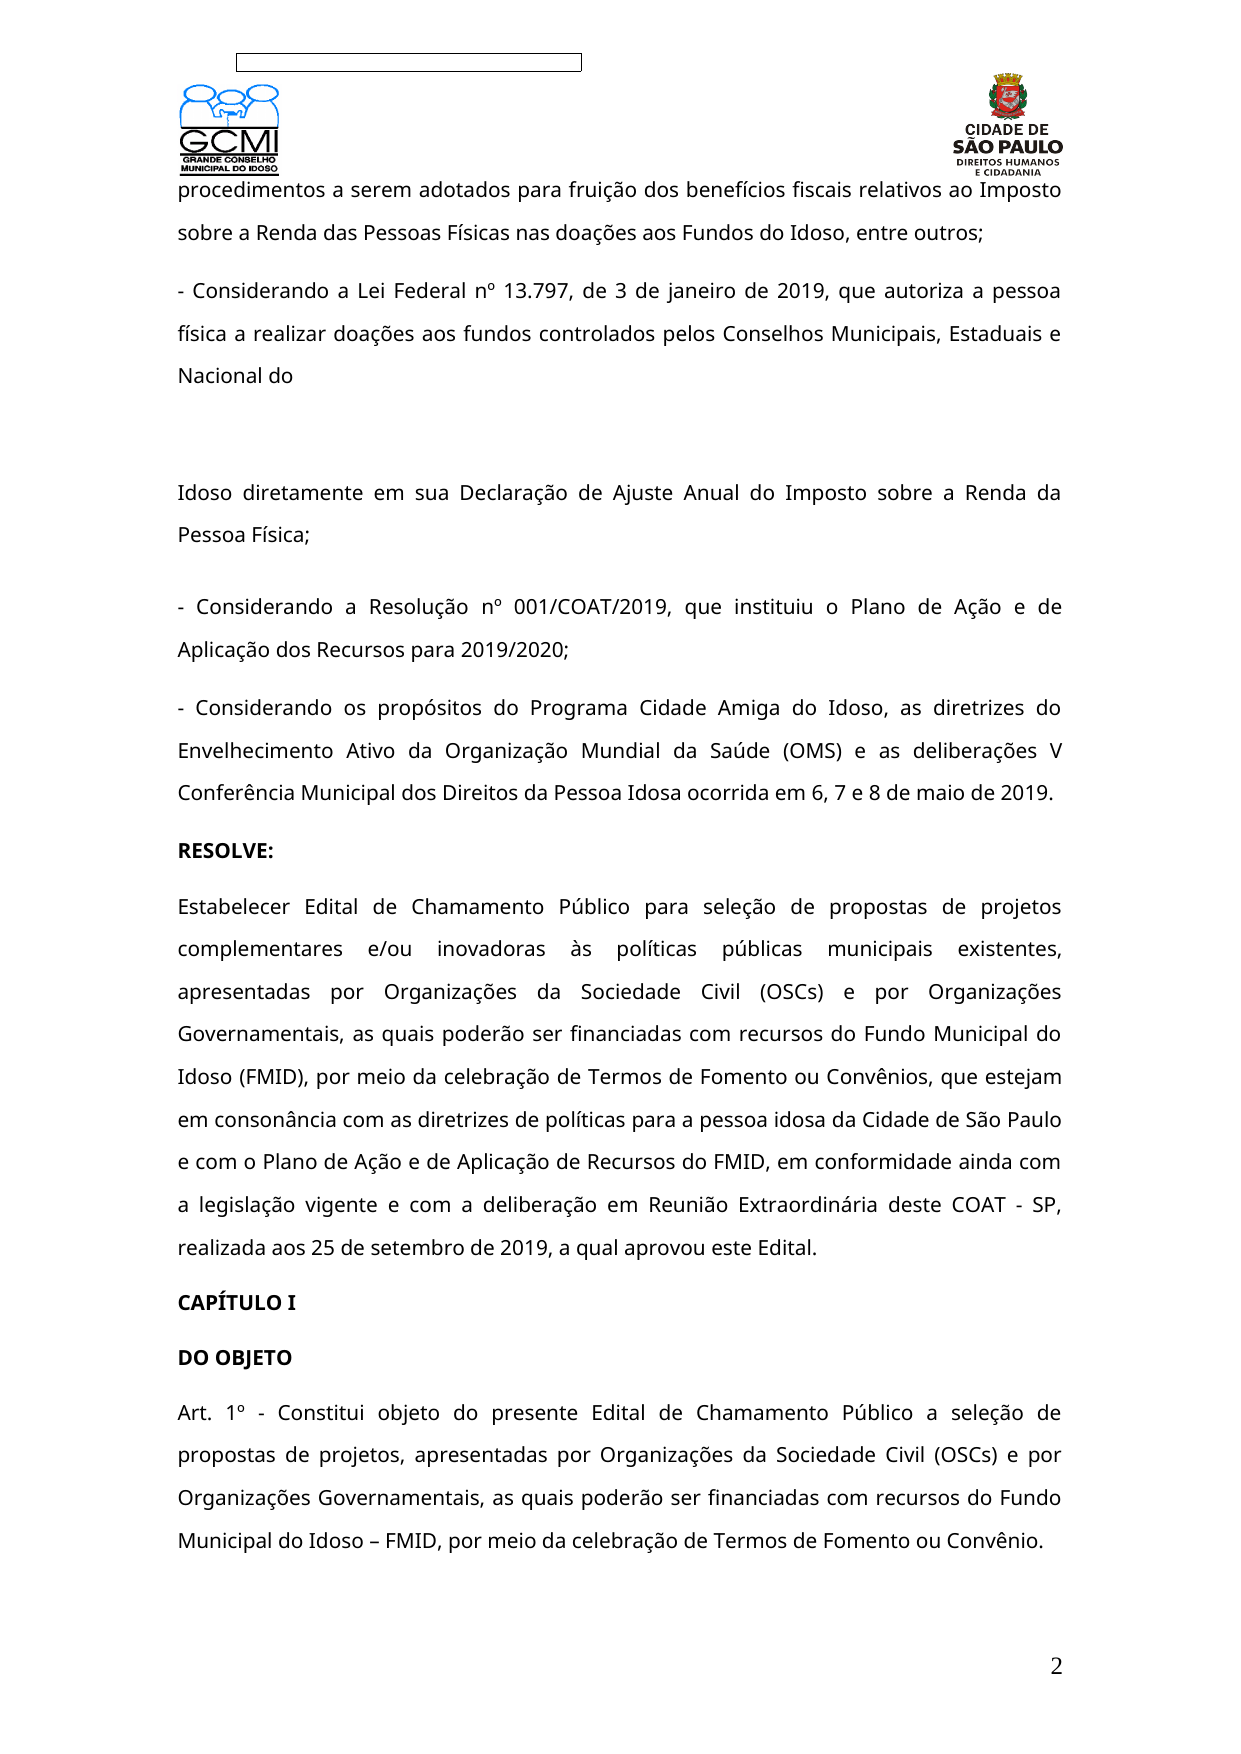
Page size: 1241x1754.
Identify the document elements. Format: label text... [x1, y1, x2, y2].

picture [177, 84, 282, 176]
text Idoso diretamente em sua Declaração de Ajuste Anual do Imposto sobre a Renda da Pessoa Física; [177, 478, 1063, 549]
text CAPÍTULO I [177, 1288, 1063, 1316]
text procedimentos a serem adotados para fruição dos benefícios fiscais relativos ao Imposto sobre a Renda das Pessoas Físicas nas doações aos Fundos do Idoso, entre outros; [177, 176, 1063, 247]
picture [953, 73, 1063, 176]
text DO OBJETO [177, 1343, 1063, 1371]
text Estabelecer Edital de Chamamento Público para seleção de propostas de projetos complementares e/ou inovadoras às políticas públicas municipais existentes, apresentadas por Organizações da Sociedade Civil (OSCs) e por Organizações Governamentais, as quais poderão ser financiadas com recursos do Fundo Municipal do Idoso (FMID), por meio da celebração de Termos de Fomento ou Convênios, que estejam em consonância com as diretrizes de políticas para a pessoa idosa da Cidade de São Paulo e com o Plano de Ação e de Aplicação de Recursos do FMID, em conformidade ainda com a legislação vigente e com a deliberação em Reunião Extraordinária deste COAT - SP, realizada aos 25 de setembro de 2019, a qual aprovou este Edital. [177, 892, 1063, 1261]
text - Considerando a Lei Federal nº 13.797, de 3 de janeiro de 2019, que autoriza a pessoa física a realizar doações aos fundos controlados pelos Conselhos Municipais, Estaduais e Nacional do [177, 276, 1063, 390]
text RESOLVE: [177, 837, 1063, 865]
text - Considerando a Resolução nº 001/COAT/2019, que instituiu o Plano de Ação e de Aplicação dos Recursos para 2019/2020; [177, 592, 1063, 663]
text - Considerando os propósitos do Programa Cidade Amiga do Idoso, as diretrizes do Envelhecimento Ativo da Organização Mundial da Saúde (OMS) e as deliberações V Conferência Municipal dos Direitos da Pessoa Idosa ocorrida em 6, 7 e 8 de maio de 2019. [177, 693, 1063, 807]
text Art. 1º - Constitui objeto do presente Edital de Chamamento Público a seleção de propostas de projetos, apresentadas por Organizações da Sociedade Civil (OSCs) e por Organizações Governamentais, as quais poderão ser financiadas com recursos do Fundo Municipal do Idoso – FMID, por meio da celebração de Termos de Fomento ou Convênio. [177, 1398, 1063, 1554]
